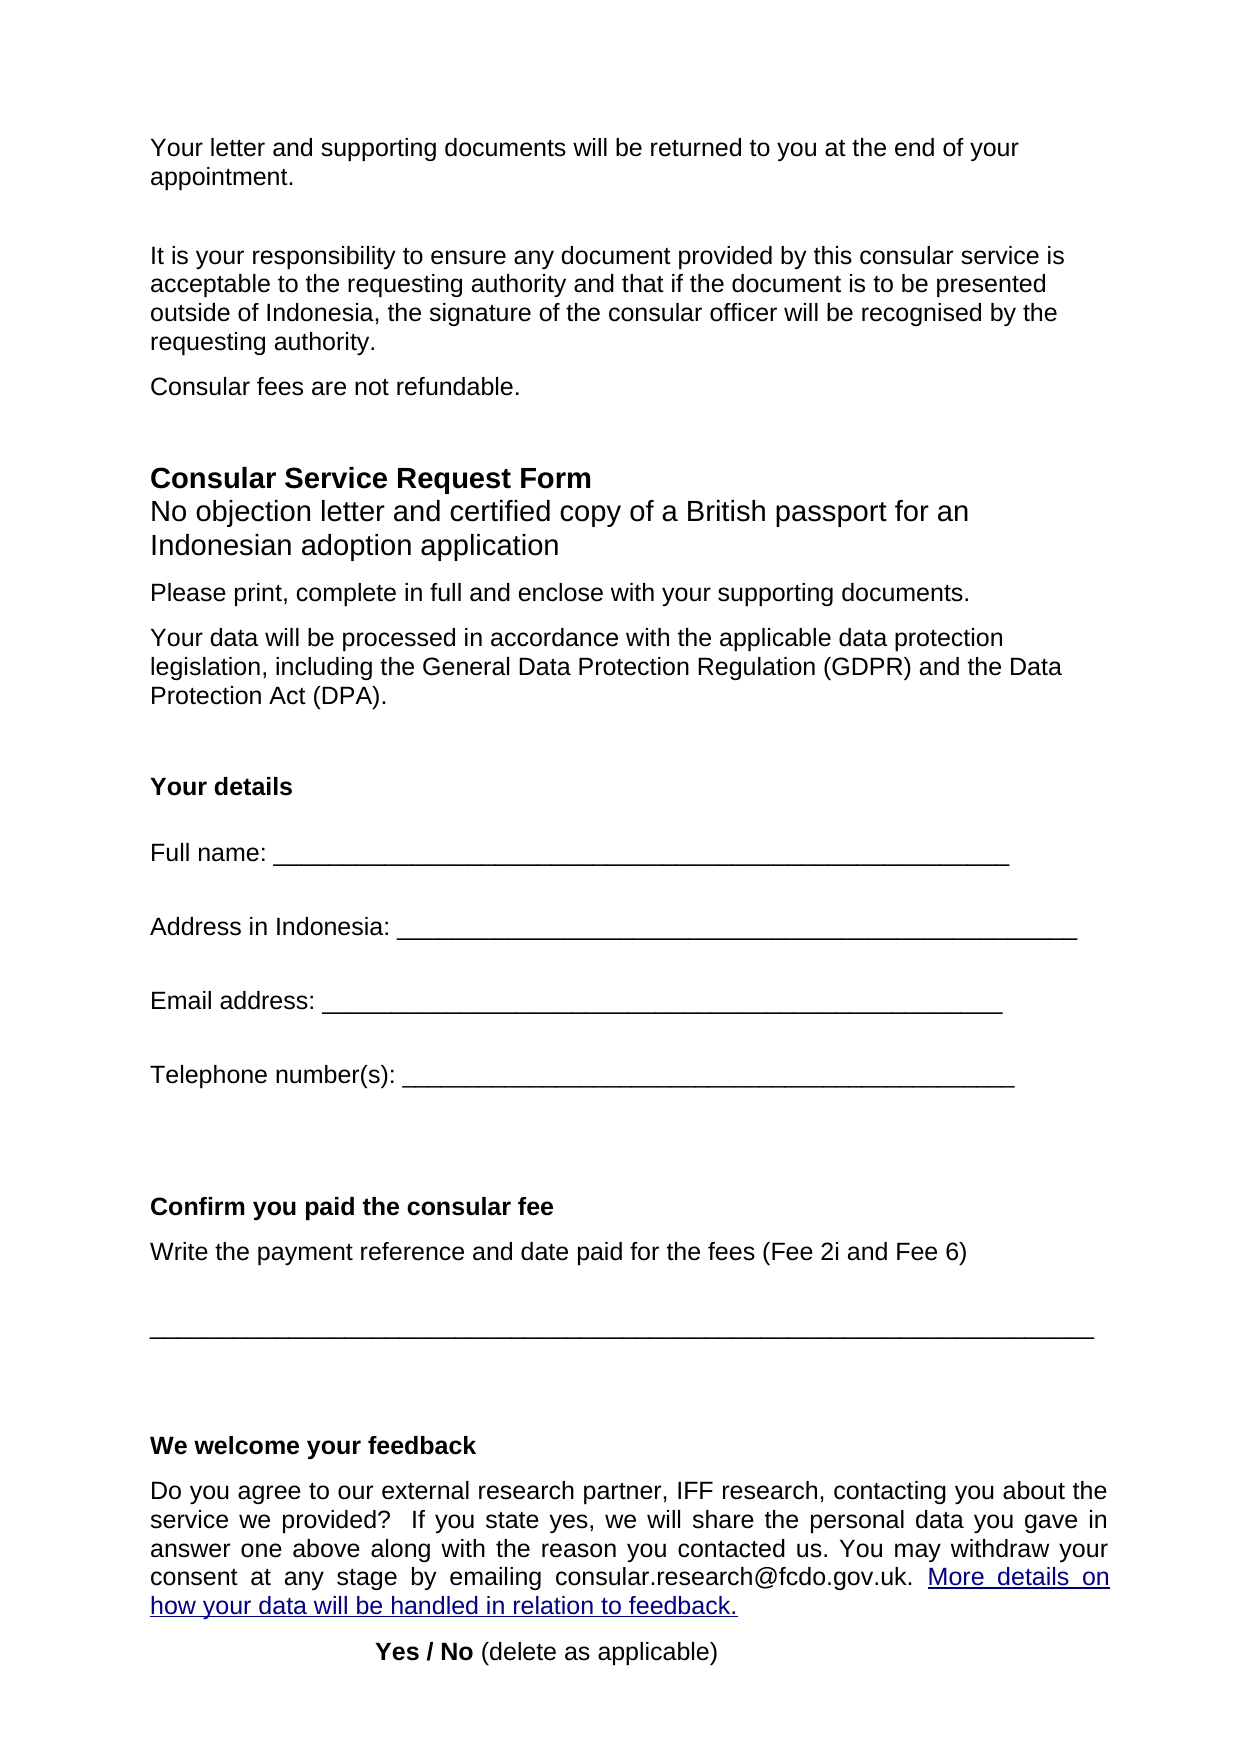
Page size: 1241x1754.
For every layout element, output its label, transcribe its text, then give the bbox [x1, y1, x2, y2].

text Yes / No (delete as applicable) [150, 1636, 1110, 1665]
text Confirm you paid the consular fee [150, 1191, 1107, 1220]
text Email address: _________________________________________________ [91, 986, 1107, 1043]
text ____________________________________________________________________ [150, 1311, 1107, 1368]
text Write the payment reference and date paid for the fees (Fee 2i and Fee 6) [150, 1237, 1107, 1294]
text Your letter and supporting documents will be returned to you at the end of your appointment. [150, 133, 1107, 190]
text It is your responsibility to ensure any document provided by this consular service is acceptable to the requesting authority and that if the document is to be presented outside of Indonesia, the signature of the consular officer will be recognised by the requesting authority. [150, 241, 1107, 356]
text Please print, complete in full and enclose with your supporting documents. [150, 578, 1107, 607]
text Telephone number(s): ________________________________________________ [91, 1060, 1107, 1089]
text We welcome your feedback [150, 1431, 1110, 1459]
text Consular Service Request Form No objection letter and certified copy of a British passport for an Indonesian adoption application [150, 461, 1107, 561]
text Do you agree to our external research partner, IFF research, contacting you about the service we provided? If you state yes, we will share the personal data you gave in answer one above along with the reason you contacted us. You may withdraw your consent at any stage by emailing consular.research@fcdo.gov.uk. More details on how your data will be handled in relation to feedback. [150, 1476, 1110, 1620]
text Consular fees are not refundable. [150, 372, 1107, 401]
text Full name: _____________________________________________________ [91, 837, 1107, 895]
text Your data will be processed in accordance with the applicable data protection legislation, including the General Data Protection Regulation (GDPR) and the Data Protection Act (DPA). [150, 623, 1107, 710]
text Address in Indonesia: _________________________________________________ [91, 912, 1107, 969]
text Your details [150, 771, 1107, 800]
